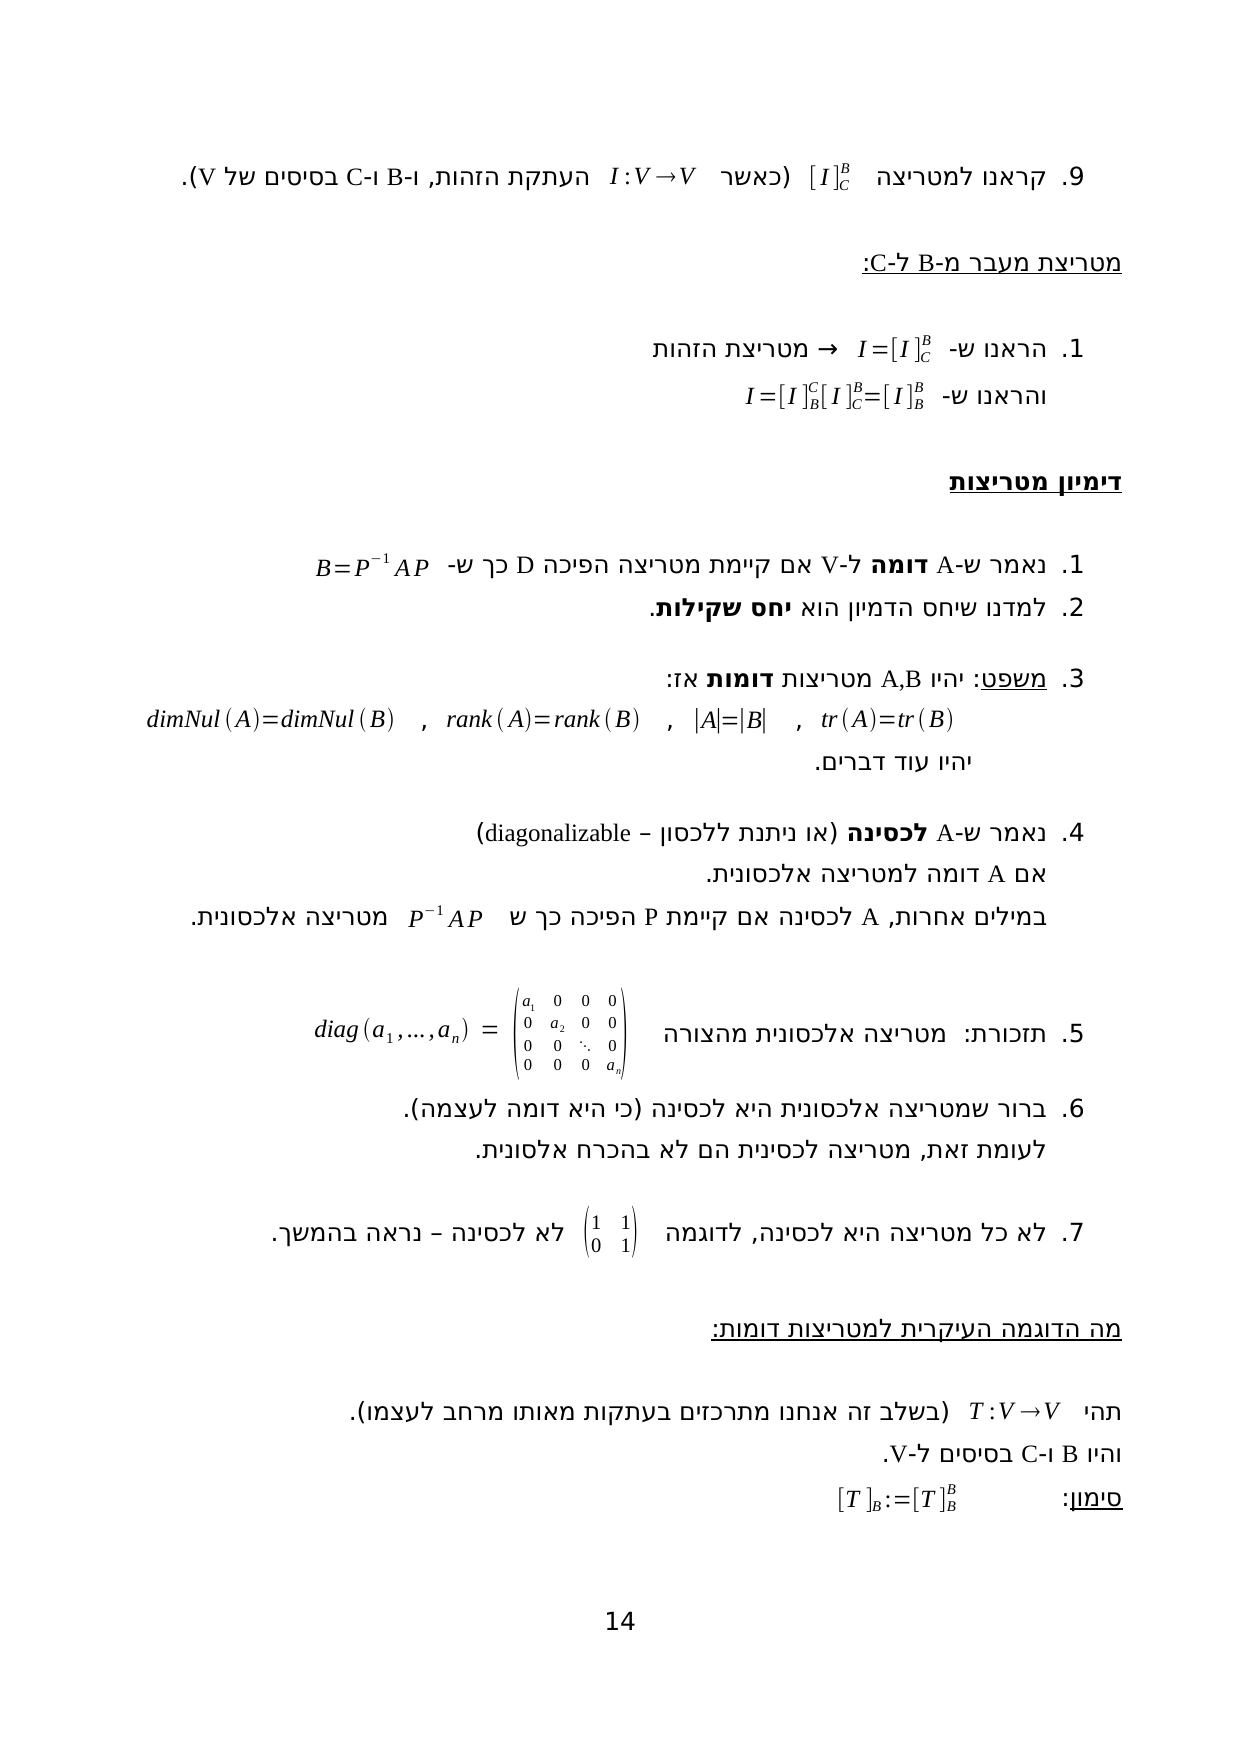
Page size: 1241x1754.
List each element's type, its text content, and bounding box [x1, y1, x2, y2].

list משפט: יהיו A,B מטריצות דומות אז: [118, 664, 1084, 693]
list [118, 118, 1084, 147]
list לא כל מטריצה היא לכסינה, לדוגמה לא לכסינה – נראה בהמשך. [118, 1206, 1084, 1260]
text דימיון מטריצות [118, 467, 1122, 496]
list יהיו עוד דברים. [118, 747, 1009, 805]
list נאמר ש-A דומה ל-V אם קיימת מטריצה הפיכה D כך ש- [118, 550, 1084, 581]
text סימון: [118, 1481, 1122, 1515]
list קראנו למטריצה (כאשר העתקת הזהות, ו-B ו-C בסיסים של V). [118, 159, 1084, 194]
list לעומת זאת, מטריצה לכסינית הם לא בהכרח אלסונית. [118, 1135, 1084, 1193]
list תזכורת: מטריצה אלכסונית מהצורה [118, 986, 1084, 1081]
text והיו B ו-C בסיסים ל-V. [118, 1439, 1122, 1468]
list והראנו ש- [118, 378, 1084, 413]
list במילים אחרות, A לכסינה אם קיימת P הפיכה כך ש מטריצה אלכסונית. [118, 901, 1084, 932]
list הראנו ש-→ מטריצת הזהות [118, 331, 1084, 366]
text מה הדוגמה העיקרית למטריצות דומות: [118, 1314, 1122, 1343]
list למדנו שיחס הדמיון הוא יחס שקילות. [118, 593, 1084, 651]
text מטריצת מעבר מ-B ל-C: [118, 248, 1122, 277]
list , , , [118, 706, 1009, 735]
text תהי (בשלב זה אנחנו מתרכזים בעתקות מאותו מרחב לעצמו). [118, 1397, 1122, 1426]
list נאמר ש-A לכסינה (או ניתנת ללכסון – diagonalizable) [118, 818, 1084, 847]
list אם A דומה למטריצה אלכסונית. [118, 859, 1084, 889]
list ברור שמטריצה אלכסונית היא לכסינה (כי היא דומה לעצמה). [118, 1094, 1084, 1123]
